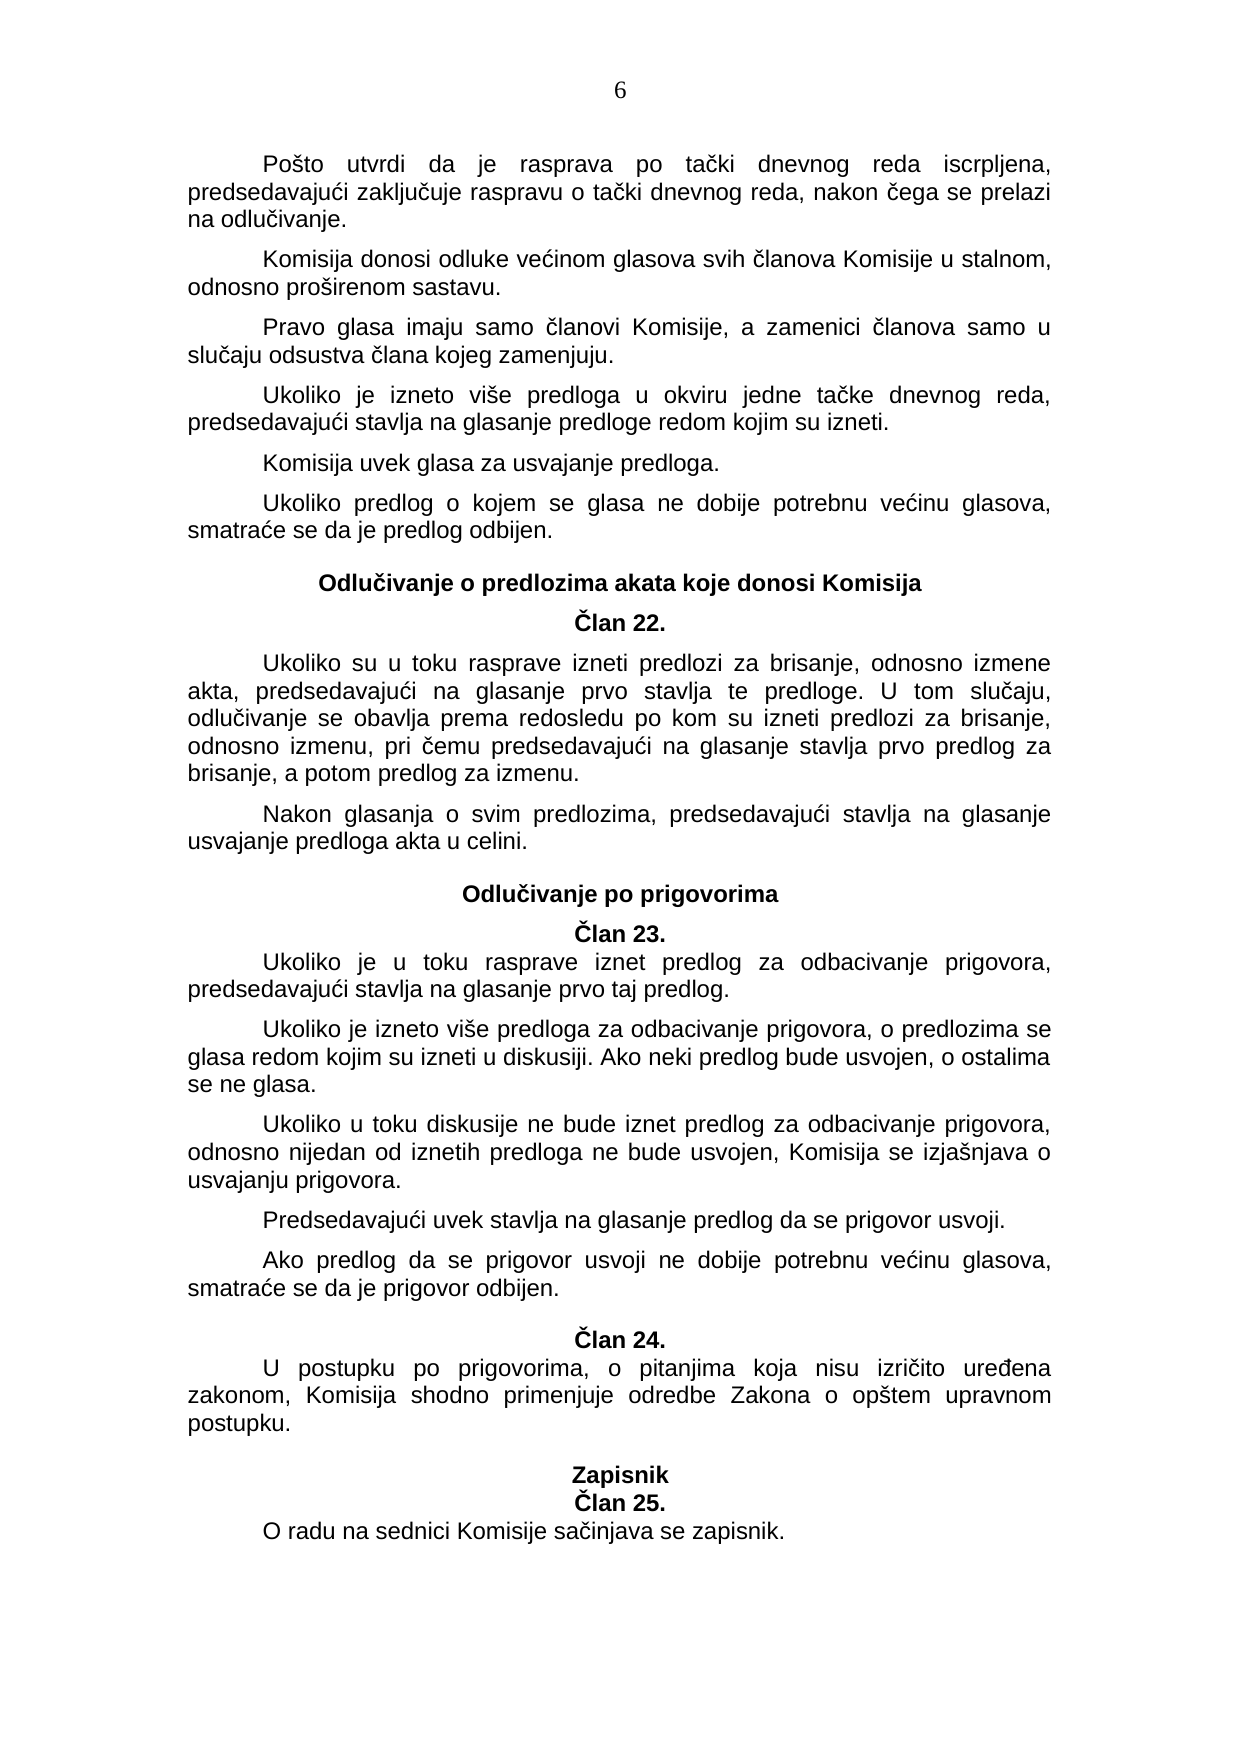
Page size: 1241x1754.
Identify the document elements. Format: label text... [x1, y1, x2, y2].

text Ukoliko je izneto više predloga za odbacivanje prigovora, o predlozima se glasa redom kojim su izneti u diskusiji. Ako neki predlog bude usvojen, o ostalima se ne glasa. [187, 1015, 1053, 1098]
text O radu na sednici Komisije sačinjava se zapisnik. [187, 1517, 1053, 1544]
text Ukoliko u toku diskusije ne bude iznet predlog za odbacivanje prigovora, odnosno nijedan od iznetih predloga ne bude usvojen, Komisija se izjašnjava o usvajanju prigovora. [187, 1110, 1053, 1193]
text Ukoliko je izneto više predloga u okviru jedne tačke dnevnog reda, predsedavajući stavlja na glasanje predloge redom kojim su izneti. [187, 381, 1053, 436]
text Zapisnik [187, 1461, 1053, 1489]
text Pošto utvrdi da je rasprava po tački dnevnog reda iscrpljena, predsedavajući zaključuje raspravu o tački dnevnog reda, nakon čega se prelazi na odlučivanje. [187, 150, 1053, 233]
text Ukoliko su u toku rasprave izneti predlozi za brisanje, odnosno izmene akta, predsedavajući na glasanje prvo stavlja te predloge. U tom slučaju, odlučivanje se obavlja prema redosledu po kom su izneti predlozi za brisanje, odnosno izmenu, pri čemu predsedavajući na glasanje stavlja prvo predlog za brisanje, a potom predlog za izmenu. [187, 649, 1053, 787]
text Član 23. [187, 920, 1053, 947]
text Član 24. [187, 1326, 1053, 1354]
text U postupku po prigovorima, o pitanjima koja nisu izričito uređena zakonom, Komisija shodno primenjuje odredbe Zakona o opštem upravnom postupku. [187, 1354, 1053, 1436]
text Član 25. [187, 1489, 1053, 1517]
text Ukoliko predlog o kojem se glasa ne dobije potrebnu većinu glasova, smatraće se da je predlog odbijen. [187, 488, 1053, 544]
text Odlučivanje o predlozima akata koje donosi Komisija [187, 569, 1053, 596]
text Nakon glasanja o svim predlozima, predsedavajući stavlja na glasanje usvajanje predloga akta u celini. [187, 799, 1053, 855]
text Komisija uvek glasa za usvajanje predloga. [187, 448, 1053, 476]
text Ukoliko je u toku rasprave iznet predlog za odbacivanje prigovora, predsedavajući stavlja na glasanje prvo taj predlog. [187, 947, 1053, 1003]
text Član 22. [187, 609, 1053, 636]
text Komisija donosi odluke većinom glasova svih članova Komisije u stalnom, odnosno proširenom sastavu. [187, 245, 1053, 301]
text Predsedavajući uvek stavlja na glasanje predlog da se prigovor usvoji. [187, 1206, 1053, 1233]
text Ako predlog da se prigovor usvoji ne dobije potrebnu većinu glasova, smatraće se da je prigovor odbijen. [187, 1246, 1053, 1301]
text Pravo glasa imaju samo članovi Komisije, a zamenici članova samo u slučaju odsustva člana kojeg zamenjuju. [187, 313, 1053, 368]
text Odlučivanje po prigovorima [187, 880, 1053, 907]
